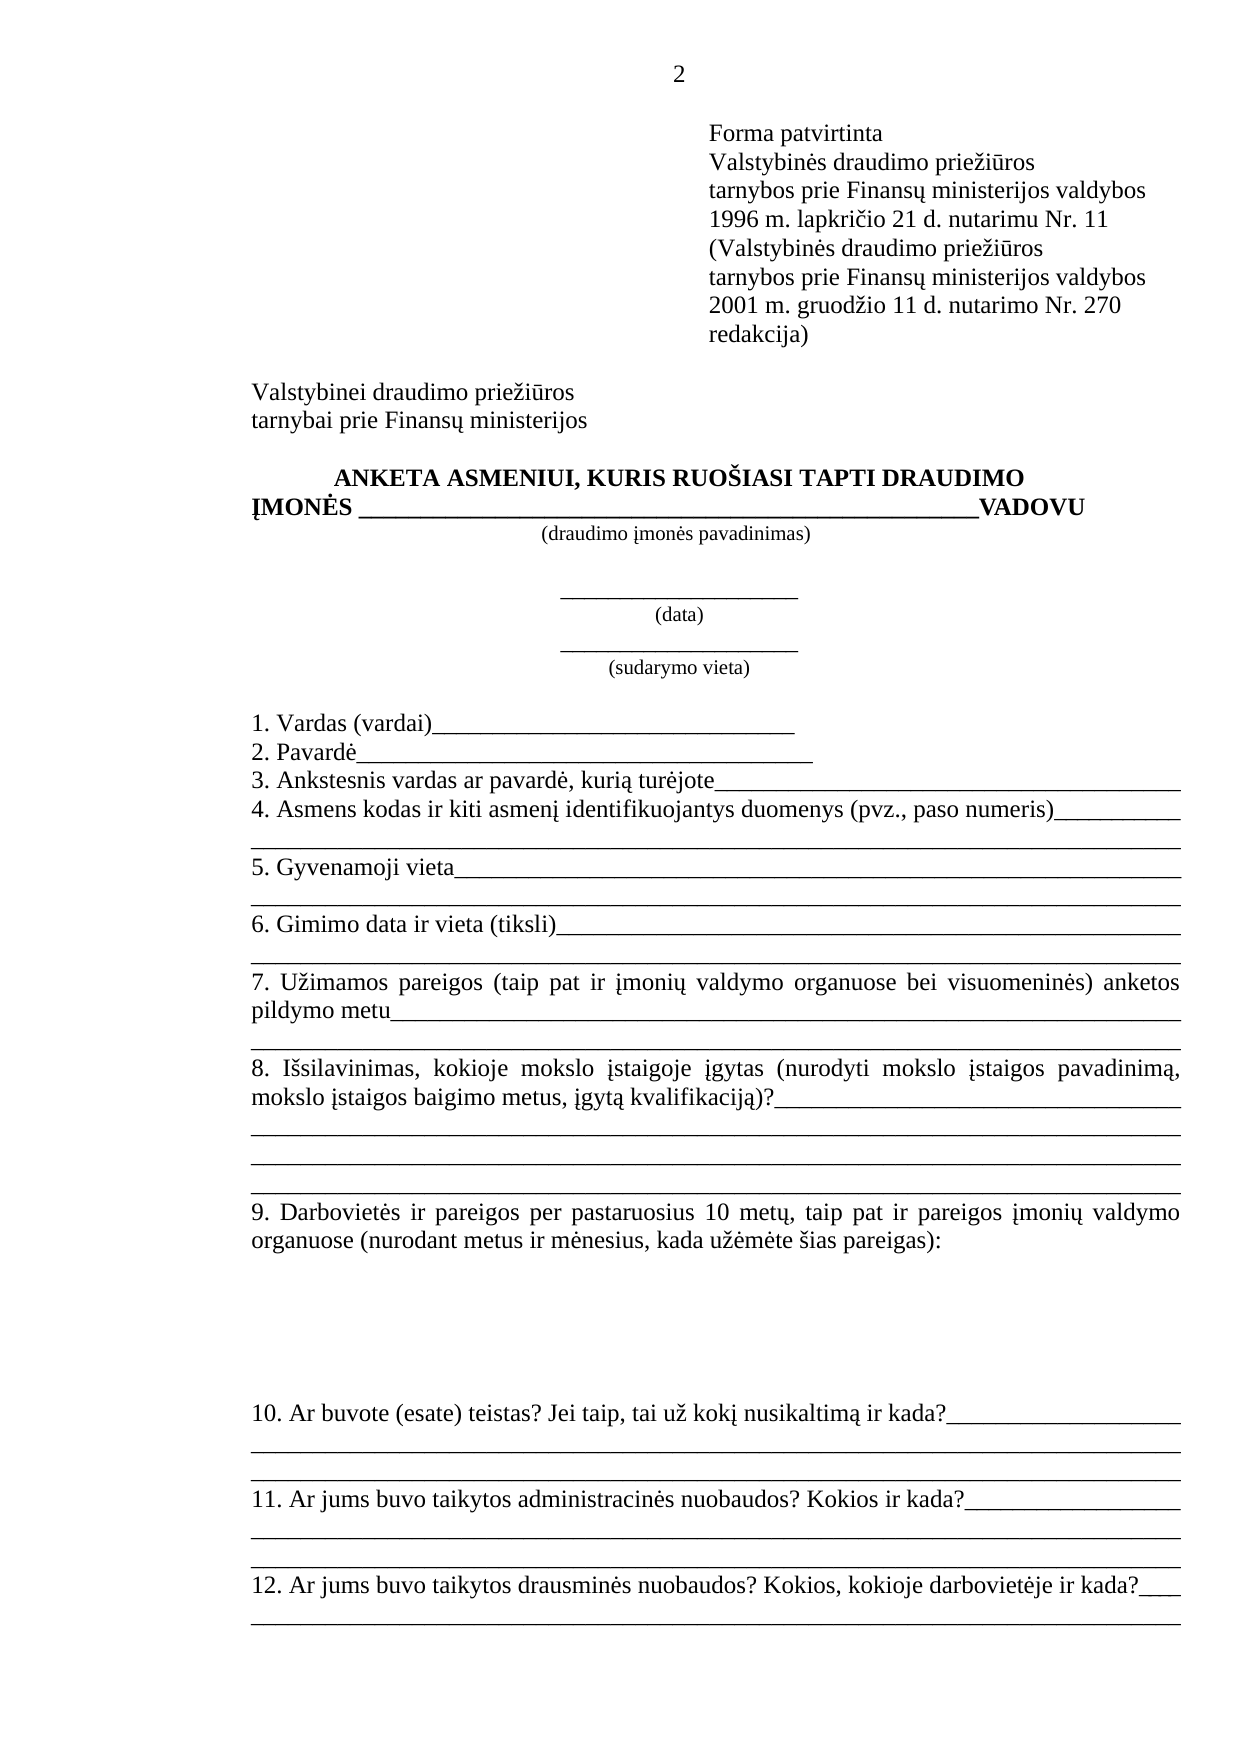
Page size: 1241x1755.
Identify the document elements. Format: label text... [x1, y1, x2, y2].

text Valstybinei draudimo priežiūros [177, 377, 1181, 406]
text 5. Gyvenamoji vieta [177, 852, 1181, 880]
text (draudimo įmonės pavadinimas) [177, 521, 1181, 545]
text 4. Asmens kodas ir kiti asmenį identifikuojantys duomenys (pvz., paso numeris) [177, 794, 1181, 823]
text 1996 m. lapkričio 21 d. nutarimu Nr. 11 [177, 204, 1181, 233]
text ANKETA ASMENIUI, KURIS RUOŠIASI TAPTI DRAUDIMO [177, 463, 1181, 492]
text 2001 m. gruodžio 11 d. nutarimo Nr. 270 [177, 291, 1181, 319]
text (sudarymo vieta) [177, 655, 1181, 679]
text Valstybinės draudimo priežiūros [177, 147, 1181, 176]
text ĮMONĖS VADOVU [177, 492, 1181, 521]
text tarnybos prie Finansų ministerijos valdybos [177, 262, 1181, 291]
text 6. Gimimo data ir vieta (tiksli) [177, 909, 1181, 938]
text 12. Ar jums buvo taikytos drausminės nuobaudos? Kokios, kokioje darbovietėje ir kada? [177, 1570, 1181, 1599]
text redakcija) [177, 319, 1181, 348]
text 10. Ar buvote (esate) teistas? Jei taip, tai už kokį nusikaltimą ir kada? [177, 1398, 1181, 1427]
text tarnybos prie Finansų ministerijos valdybos [177, 176, 1181, 204]
text 2. Pavardė [177, 737, 1181, 765]
text 9. Darbovietės ir pareigos per pastaruosius 10 metų, taip pat ir pareigos įmonių valdymo organuose (nurodant metus ir mėnesius, kada užėmėte šias pareigas): [251, 1197, 1181, 1254]
text 7. Užimamos pareigos (taip pat ir įmonių valdymo organuose bei visuomeninės) anketos pildymo metu [251, 967, 1181, 1024]
text 8. Išsilavinimas, kokioje mokslo įstaigoje įgytas (nurodyti mokslo įstaigos pavadinimą, mokslo įstaigos baigimo metus, įgytą kvalifikaciją)? [251, 1053, 1181, 1110]
text (data) [177, 602, 1181, 626]
text 1. Vardas (vardai) [177, 708, 1181, 737]
text tarnybai prie Finansų ministerijos [177, 406, 1181, 434]
text Forma patvirtinta [709, 118, 1181, 147]
text (Valstybinės draudimo priežiūros [177, 233, 1181, 262]
text 11. Ar jums buvo taikytos administracinės nuobaudos? Kokios ir kada? [177, 1484, 1181, 1513]
text 3. Ankstesnis vardas ar pavardė, kurią turėjote [177, 765, 1181, 794]
